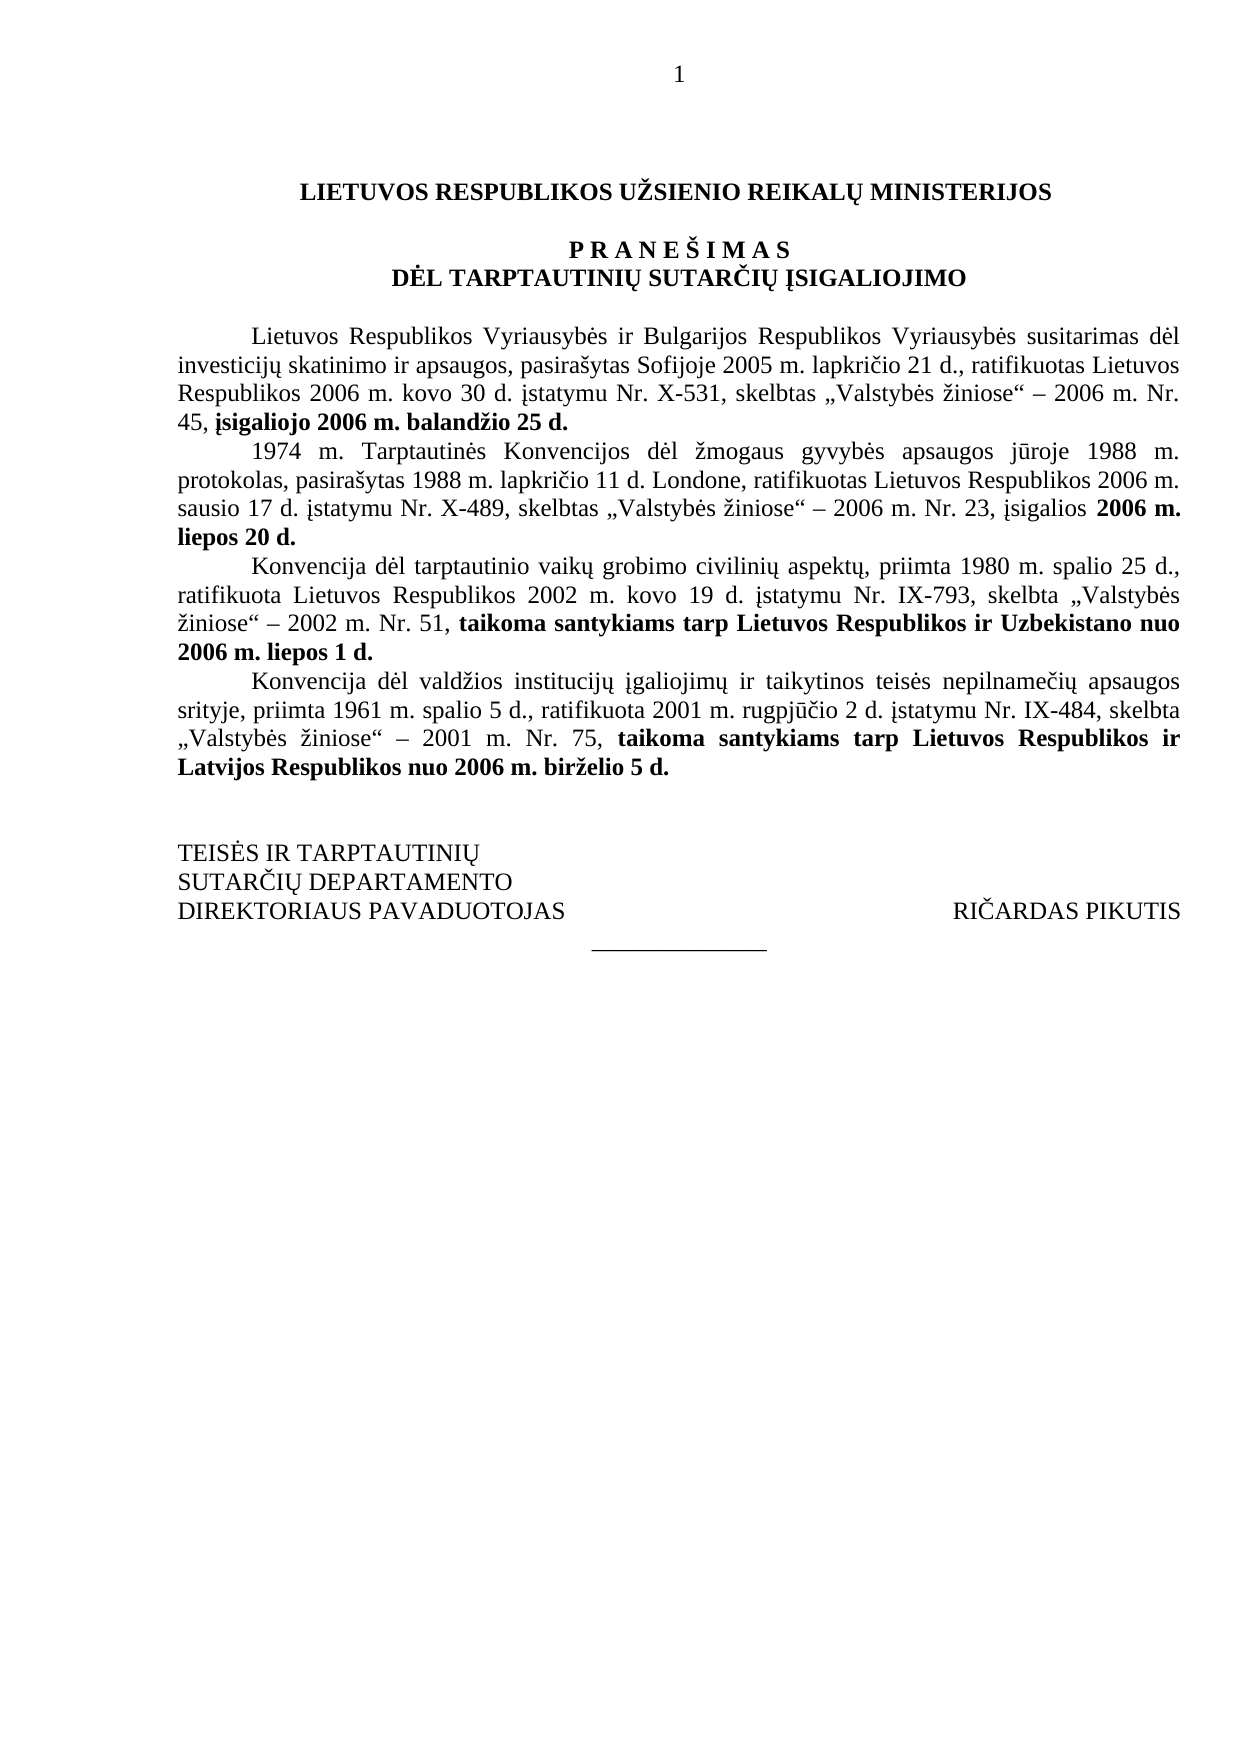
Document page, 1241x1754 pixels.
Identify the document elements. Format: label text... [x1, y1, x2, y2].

text Konvencija dėl valdžios institucijų įgaliojimų ir taikytinos teisės nepilnamečių apsaugos srityje, priimta 1961 m. spalio 5 d., ratifikuota 2001 m. rugpjūčio 2 d. įstatymu Nr. IX-484, skelbta „Valstybės žiniose“ – 2001 m. Nr. 75, taikoma santykiams tarp Lietuvos Respublikos ir Latvijos Respublikos nuo 2006 m. birželio 5 d. [177, 666, 1181, 781]
text DĖL TARPTAUTINIŲ SUTARČIŲ ĮSIGALIOJIMO [177, 263, 1181, 292]
text PRANEŠIMAS [177, 235, 1181, 263]
text Konvencija dėl tarptautinio vaikų grobimo civilinių aspektų, priimta 1980 m. spalio 25 d., ratifikuota Lietuvos Respublikos 2002 m. kovo 19 d. įstatymu Nr. IX-793, skelbta „Valstybės žiniose“ – 2002 m. Nr. 51, taikoma santykiams tarp Lietuvos Respublikos ir Uzbekistano nuo 2006 m. liepos 1 d. [177, 551, 1181, 666]
text Lietuvos Respublikos Vyriausybės ir Bulgarijos Respublikos Vyriausybės susitarimas dėl investicijų skatinimo ir apsaugos, pasirašytas Sofijoje 2005 m. lapkričio 21 d., ratifikuotas Lietuvos Respublikos 2006 m. kovo 30 d. įstatymu Nr. X-531, skelbtas „Valstybės žiniose“ – 2006 m. Nr. 45, įsigaliojo 2006 m. balandžio 25 d. [177, 321, 1181, 436]
text ______________ [177, 925, 1181, 953]
text LIETUVOS RESPUBLIKOS UŽSIENIO REIKALŲ MINISTERIJOS [177, 177, 1181, 206]
text SUTARČIŲ DEPARTAMENTO [177, 867, 1181, 896]
text TEISĖS IR TARPTAUTINIŲ [177, 838, 1181, 867]
text DIREKTORIAUS PAVADUOTOJAS RIČARDAS PIKUTIS [177, 896, 1181, 925]
text 1974 m. Tarptautinės Konvencijos dėl žmogaus gyvybės apsaugos jūroje 1988 m. protokolas, pasirašytas 1988 m. lapkričio 11 d. Londone, ratifikuotas Lietuvos Respublikos 2006 m. sausio 17 d. įstatymu Nr. X-489, skelbtas „Valstybės žiniose“ – 2006 m. Nr. 23, įsigalios 2006 m. liepos 20 d. [177, 436, 1181, 551]
